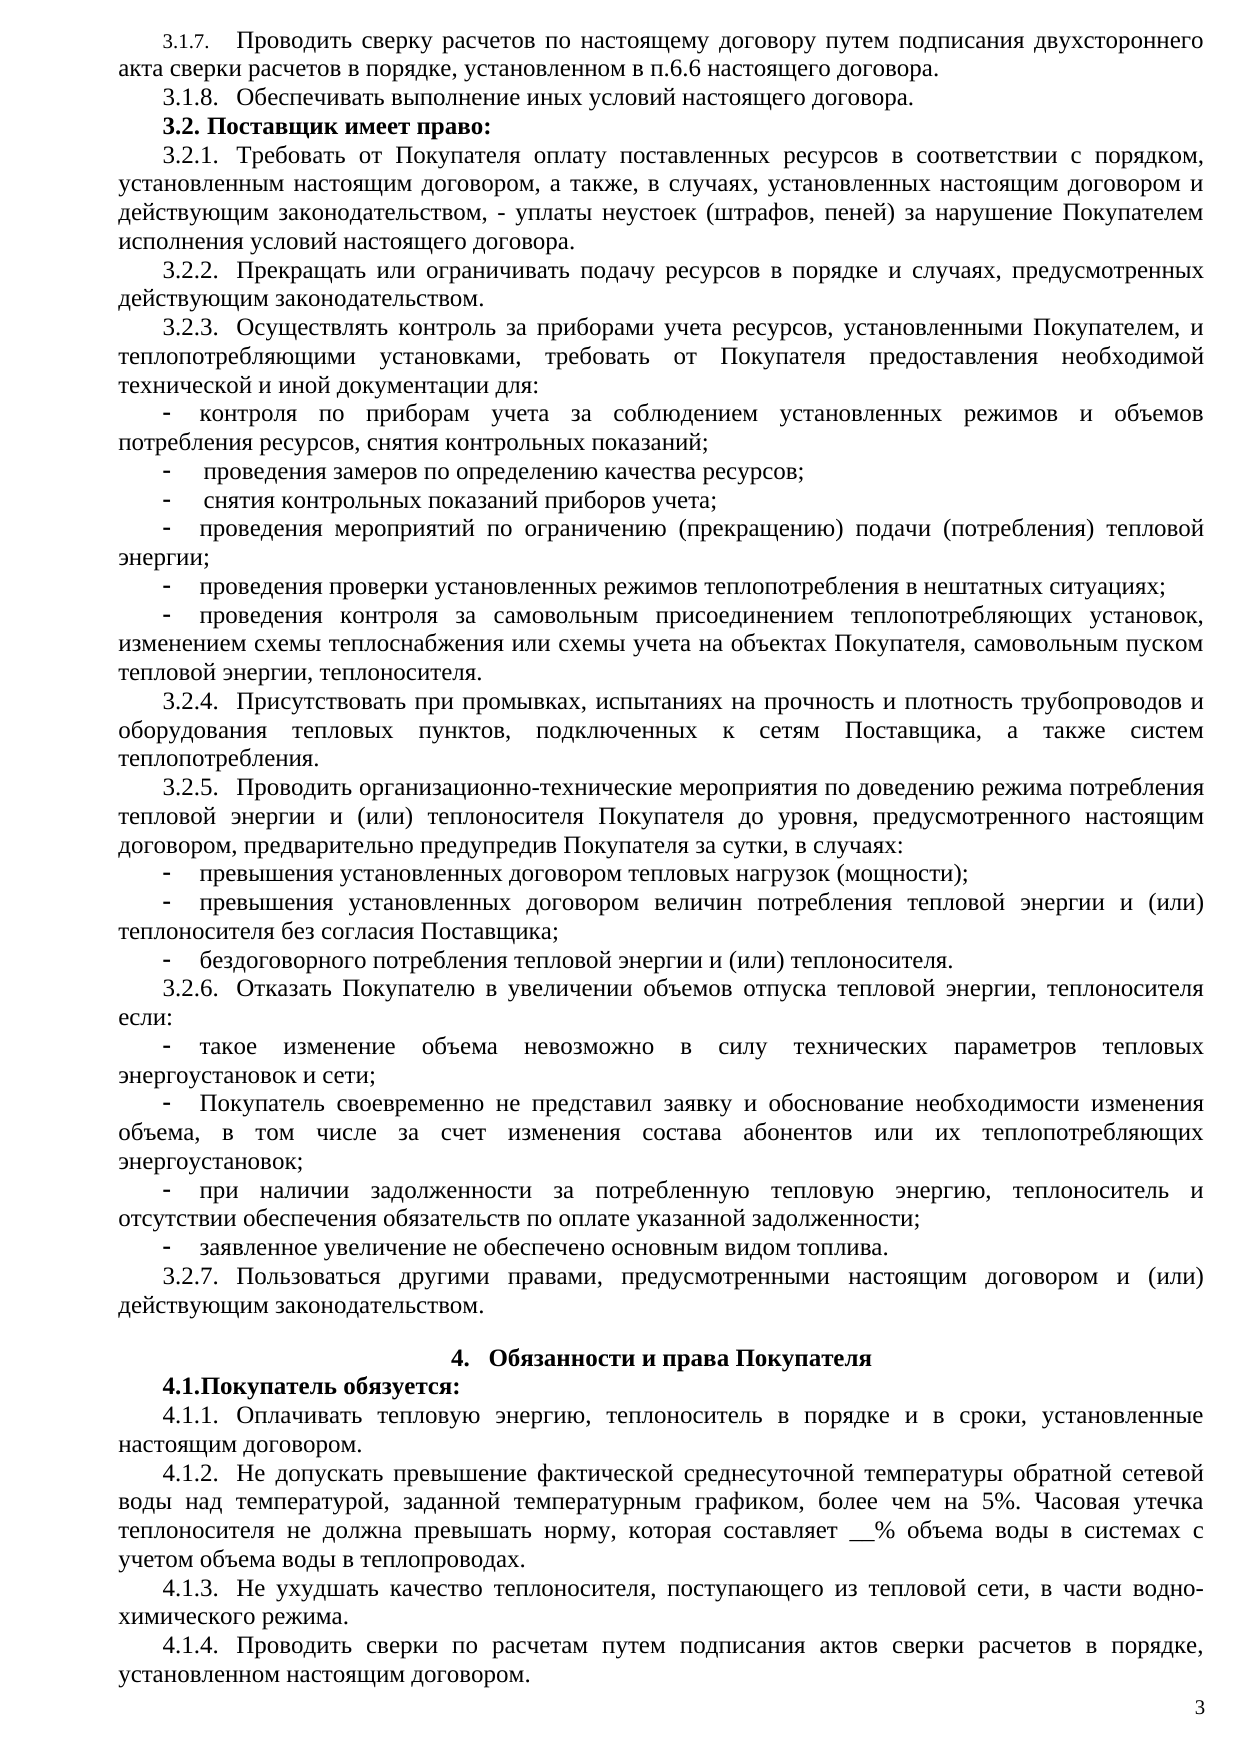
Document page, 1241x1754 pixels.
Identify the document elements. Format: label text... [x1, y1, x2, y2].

list проведения проверки установленных режимов теплопотребления в нештатных ситуациях; [118, 571, 1205, 600]
list бездоговорного потребления тепловой энергии и (или) теплоносителя. [118, 945, 1205, 973]
list Пользоваться другими правами, предусмотренными настоящим договором и (или) действующим законодательством. [118, 1261, 1205, 1318]
subtitle Поставщик имеет право: [162, 111, 1205, 140]
list проведения замеров по определению качества ресурсов; [118, 456, 1205, 485]
list Присутствовать при промывках, испытаниях на прочность и плотность трубопроводов и оборудования тепловых пунктов, подключенных к сетям Поставщика, а также систем теплопотребления. [118, 686, 1205, 772]
list такое изменение объема невозможно в силу технических параметров тепловых энергоустановок и сети; [118, 1031, 1205, 1088]
list Покупатель своевременно не представил заявку и обоснование необходимости изменения объема, в том числе за счет изменения состава абонентов или их теплопотребляющих энергоустановок; [118, 1088, 1205, 1175]
list превышения установленных договором тепловых нагрузок (мощности); [118, 858, 1205, 887]
list Оплачивать тепловую энергию, теплоноситель в порядке и в сроки, установленные настоящим договором. [118, 1400, 1205, 1458]
list контроля по приборам учета за соблюдением установленных режимов и объемов потребления ресурсов, снятия контрольных показаний; [118, 398, 1205, 456]
subtitle Покупатель обязуется: [162, 1371, 1205, 1400]
list Проводить организационно-технические мероприятия по доведению режима потребления тепловой энергии и (или) теплоносителя Покупателя до уровня, предусмотренного настоящим договором, предварительно предупредив Покупателя за сутки, в случаях: [118, 772, 1205, 858]
list Не ухудшать качество теплоносителя, поступающего из тепловой сети, в части водно-химического режима. [118, 1573, 1205, 1630]
list Отказать Покупателю в увеличении объемов отпуска тепловой энергии, теплоносителя если: [118, 973, 1205, 1031]
list Осуществлять контроль за приборами учета ресурсов, установленными Покупателем, и теплопотребляющими установками, требовать от Покупателя предоставления необходимой технической и иной документации для: [118, 312, 1205, 398]
list заявленное увеличение не обеспечено основным видом топлива. [118, 1232, 1205, 1261]
list проведения контроля за самовольным присоединением теплопотребляющих установок, изменением схемы теплоснабжения или схемы учета на объектах Покупателя, самовольным пуском тепловой энергии, теплоносителя. [118, 600, 1205, 686]
list Проводить сверки по расчетам путем подписания актов сверки расчетов в порядке, установленном настоящим договором. [118, 1630, 1205, 1688]
list при наличии задолженности за потребленную тепловую энергию, теплоноситель и отсутствии обеспечения обязательств по оплате указанной задолженности; [118, 1175, 1205, 1232]
list Требовать от Покупателя оплату поставленных ресурсов в соответствии с порядком, установленным настоящим договором, а также, в случаях, установленных настоящим договором и действующим законодательством, - уплаты неустоек (штрафов, пеней) за нарушение Покупателем исполнения условий настоящего договора. [118, 140, 1205, 255]
list Проводить сверку расчетов по настоящему договору путем подписания двухстороннего акта сверки расчетов в порядке, установленном в п.6.6 настоящего договора. [118, 25, 1205, 82]
list Не допускать превышение фактической среднесуточной температуры обратной сетевой воды над температурой, заданной температурным графиком, более чем на 5%. Часовая утечка теплоносителя не должна превышать норму, которая составляет __% объема воды в системах с учетом объема воды в теплопроводах. [118, 1458, 1205, 1573]
list Прекращать или ограничивать подачу ресурсов в порядке и случаях, предусмотренных действующим законодательством. [118, 255, 1205, 312]
list Обязанности и права Покупателя [118, 1343, 1205, 1371]
list Обеспечивать выполнение иных условий настоящего договора. [118, 82, 1205, 111]
list проведения мероприятий по ограничению (прекращению) подачи (потребления) тепловой энергии; [118, 513, 1205, 571]
list превышения установленных договором величин потребления тепловой энергии и (или) теплоносителя без согласия Поставщика; [118, 887, 1205, 945]
list снятия контрольных показаний приборов учета; [118, 485, 1205, 513]
